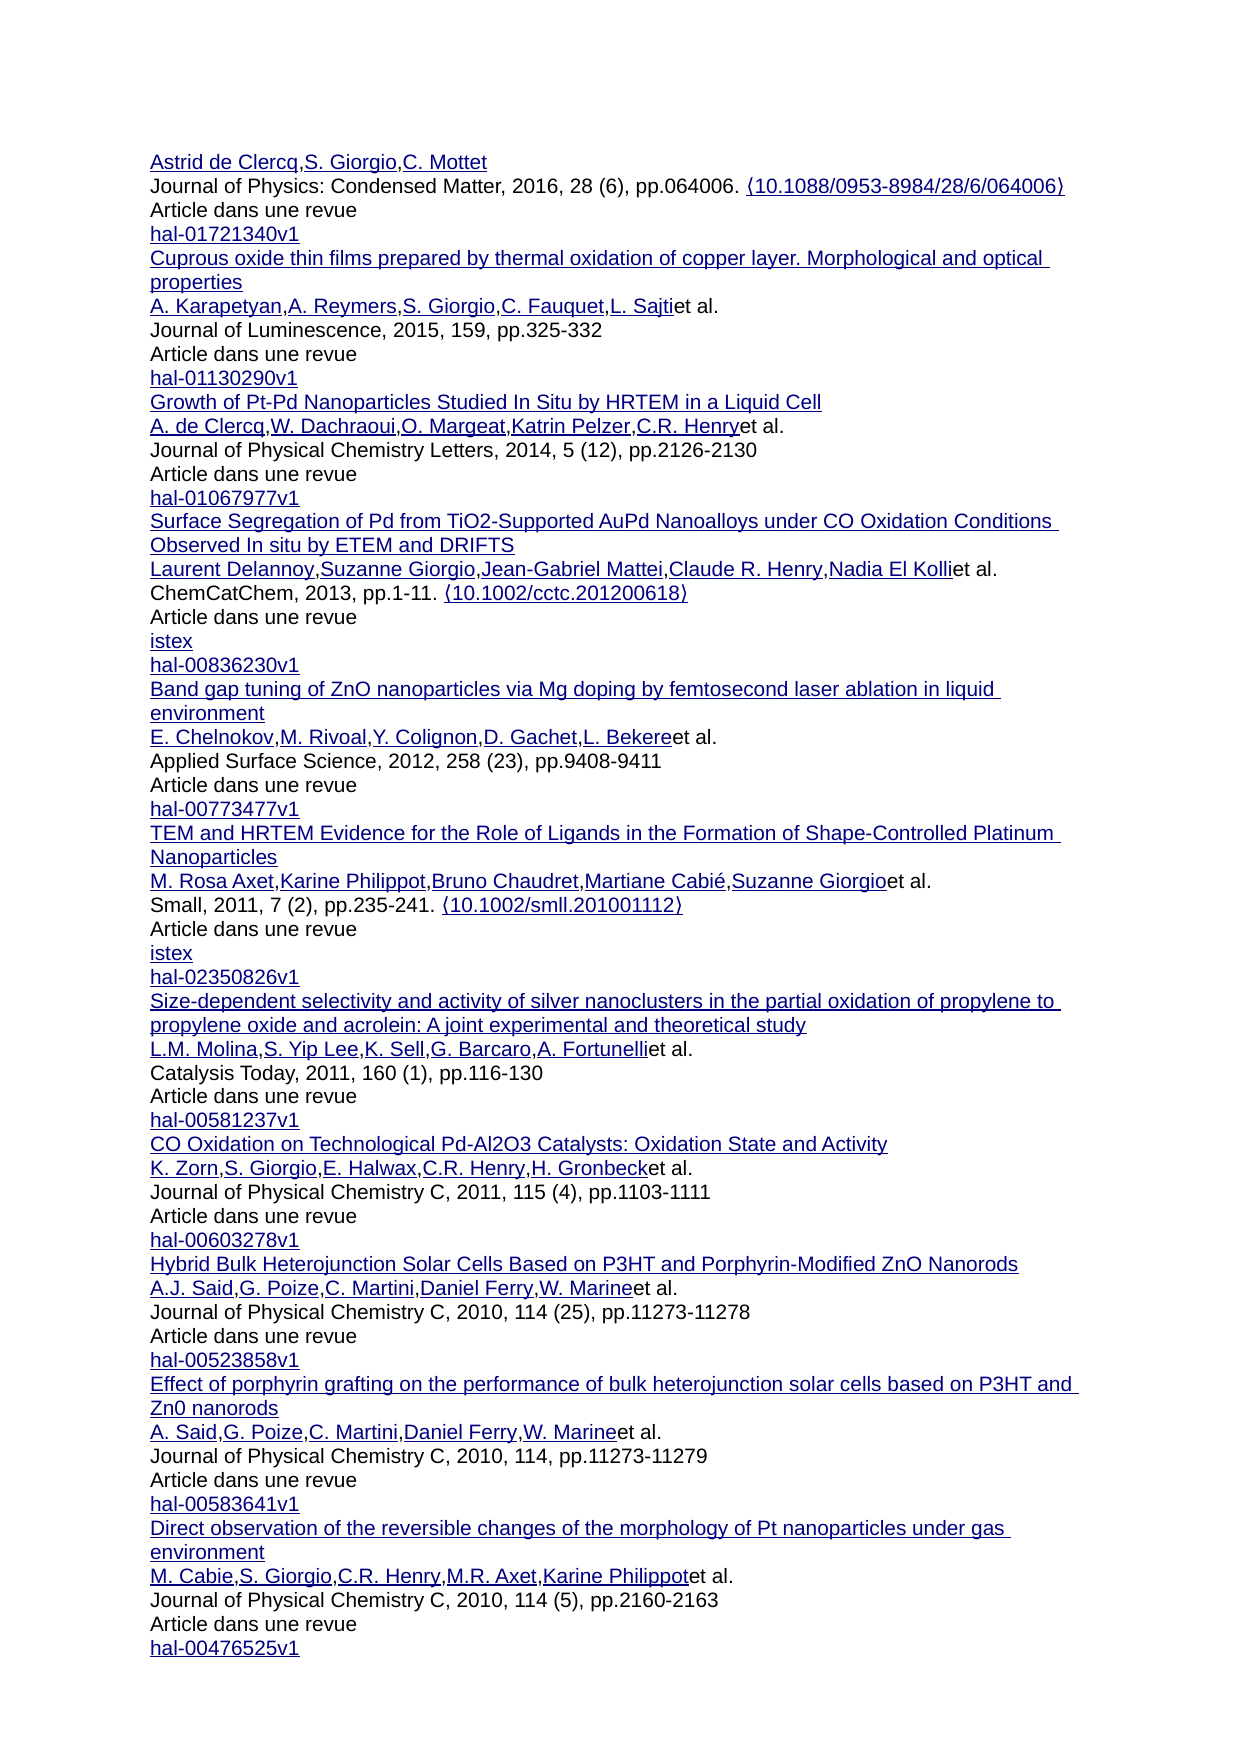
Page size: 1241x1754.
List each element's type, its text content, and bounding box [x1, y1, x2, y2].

table_cell Astrid de Clercq,S. Giorgio,C. Mottet Journal of Physics: Condensed Matter, 2016, 28 (6), pp.064006. ⟨10.1088/0953-8984/28/6/064006⟩ Article dans une revue hal-01721340v1 [150, 150, 1090, 246]
table_cell Growth of Pt-Pd Nanoparticles Studied In Situ by HRTEM in a Liquid Cell A. de Clercq,W. Dachraoui,O. Margeat,Katrin Pelzer,C.R. Henryet al. Journal of Physical Chemistry Letters, 2014, 5 (12), pp.2126-2130 Article dans une revue hal-01067977v1 [150, 390, 1090, 509]
table_cell Band gap tuning of ZnO nanoparticles via Mg doping by femtosecond laser ablation in liquid environment E. Chelnokov,M. Rivoal,Y. Colignon,D. Gachet,L. Bekereet al. Applied Surface Science, 2012, 258 (23), pp.9408-9411 Article dans une revue hal-00773477v1 [150, 677, 1090, 821]
table_cell CO Oxidation on Technological Pd-Al2O3 Catalysts: Oxidation State and Activity K. Zorn,S. Giorgio,E. Halwax,C.R. Henry,H. Gronbecket al. Journal of Physical Chemistry C, 2011, 115 (4), pp.1103-1111 Article dans une revue hal-00603278v1 [150, 1132, 1090, 1252]
table_cell Size-dependent selectivity and activity of silver nanoclusters in the partial oxidation of propylene to propylene oxide and acrolein: A joint experimental and theoretical study L.M. Molina,S. Yip Lee,K. Sell,G. Barcaro,A. Fortunelliet al. Catalysis Today, 2011, 160 (1), pp.116-130 Article dans une revue hal-00581237v1 [150, 989, 1090, 1132]
table_cell Surface Segregation of Pd from TiO2-Supported AuPd Nanoalloys under CO Oxidation Conditions Observed In situ by ETEM and DRIFTS Laurent Delannoy,Suzanne Giorgio,Jean-Gabriel Mattei,Claude R. Henry,Nadia El Kolliet al. ChemCatChem, 2013, pp.1-11. ⟨10.1002/cctc.201200618⟩ Article dans une revue istex hal-00836230v1 [150, 509, 1090, 677]
table_cell Cuprous oxide thin films prepared by thermal oxidation of copper layer. Morphological and optical properties A. Karapetyan,A. Reymers,S. Giorgio,C. Fauquet,L. Sajtiet al. Journal of Luminescence, 2015, 159, pp.325-332 Article dans une revue hal-01130290v1 [150, 246, 1090, 389]
table_cell Direct observation of the reversible changes of the morphology of Pt nanoparticles under gas environment M. Cabie,S. Giorgio,C.R. Henry,M.R. Axet,Karine Philippotet al. Journal of Physical Chemistry C, 2010, 114 (5), pp.2160-2163 Article dans une revue hal-00476525v1 [150, 1516, 1090, 1659]
table_cell Effect of porphyrin grafting on the performance of bulk heterojunction solar cells based on P3HT and Zn0 nanorods A. Said,G. Poize,C. Martini,Daniel Ferry,W. Marineet al. Journal of Physical Chemistry C, 2010, 114, pp.11273-11279 Article dans une revue hal-00583641v1 [150, 1372, 1090, 1516]
table_cell Hybrid Bulk Heterojunction Solar Cells Based on P3HT and Porphyrin-Modified ZnO Nanorods A.J. Said,G. Poize,C. Martini,Daniel Ferry,W. Marineet al. Journal of Physical Chemistry C, 2010, 114 (25), pp.11273-11278 Article dans une revue hal-00523858v1 [150, 1252, 1090, 1372]
table_cell TEM and HRTEM Evidence for the Role of Ligands in the Formation of Shape-Controlled Platinum Nanoparticles M. Rosa Axet,Karine Philippot,Bruno Chaudret,Martiane Cabié,Suzanne Giorgioet al. Small, 2011, 7 (2), pp.235-241. ⟨10.1002/smll.201001112⟩ Article dans une revue istex hal-02350826v1 [150, 821, 1090, 988]
